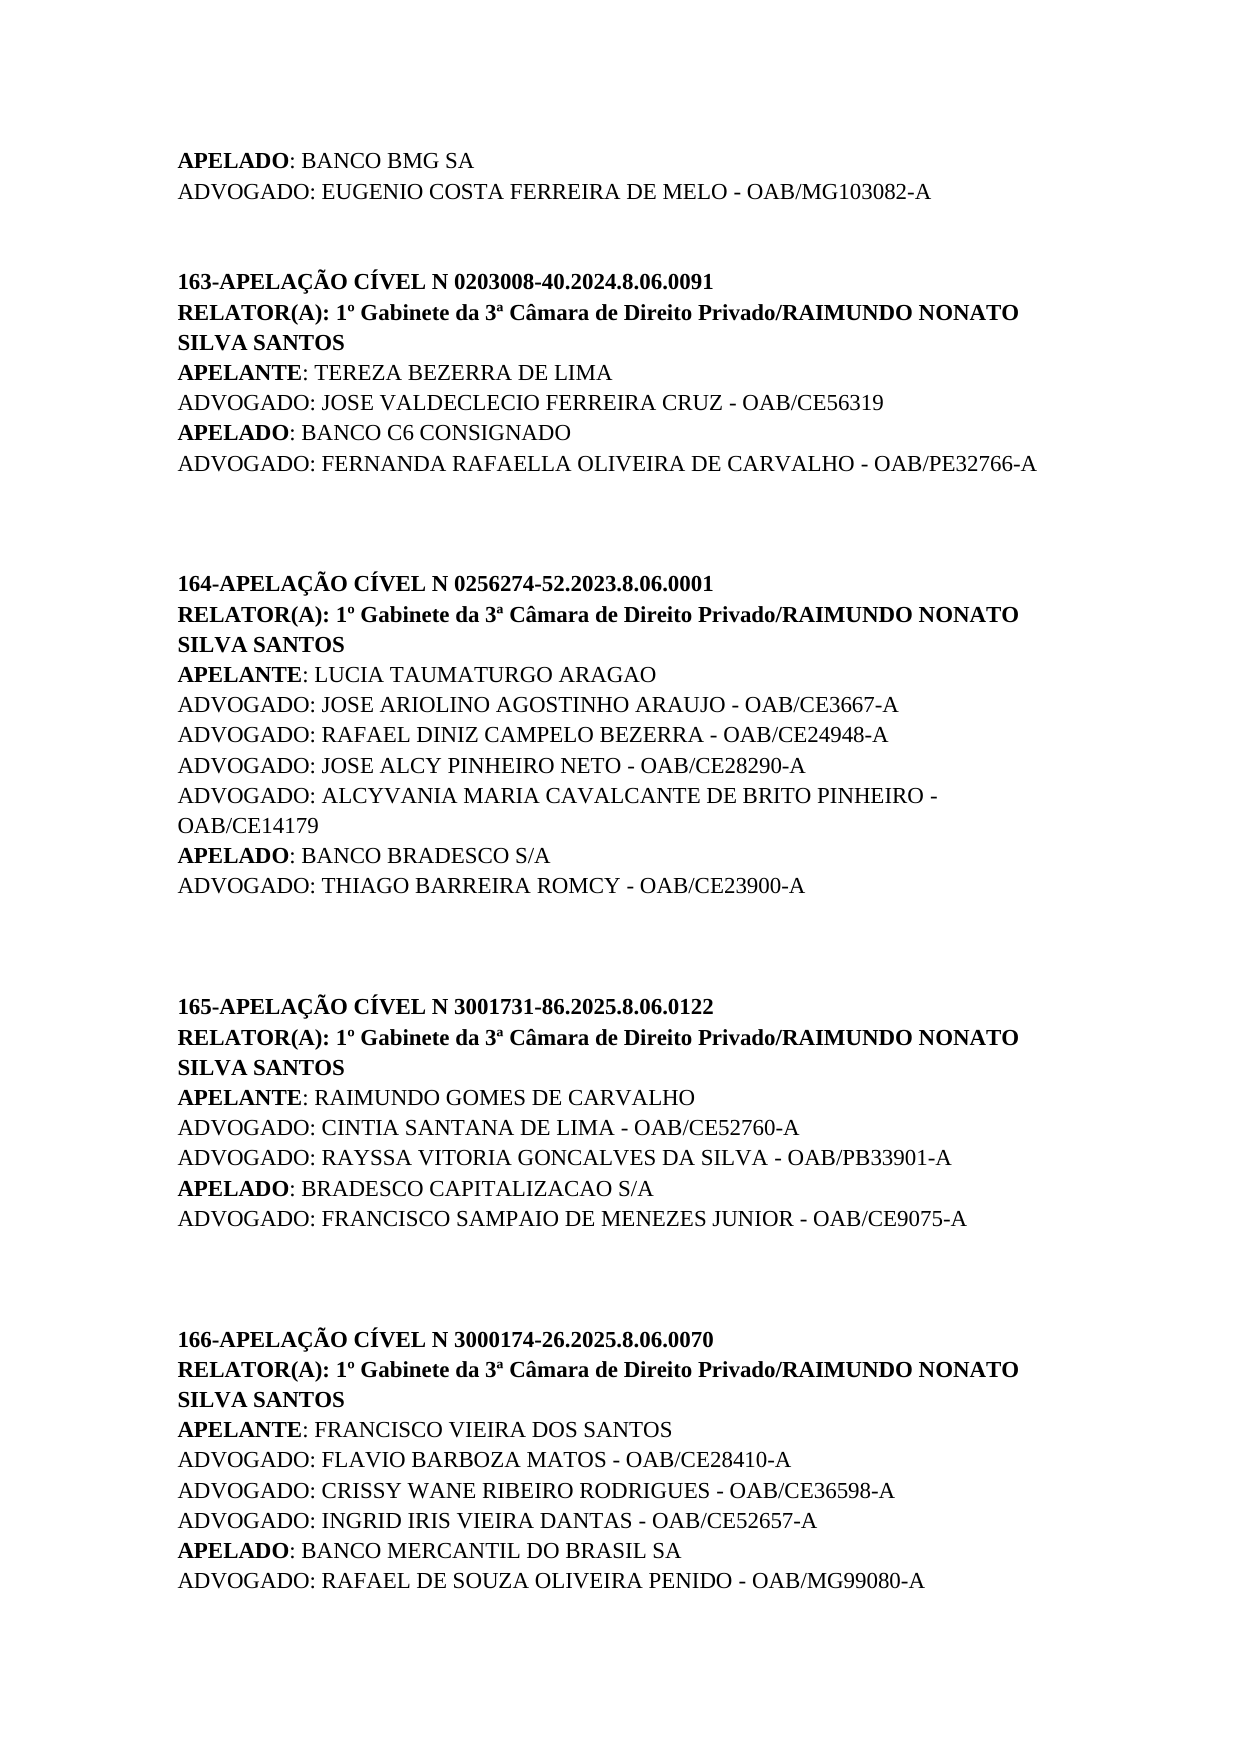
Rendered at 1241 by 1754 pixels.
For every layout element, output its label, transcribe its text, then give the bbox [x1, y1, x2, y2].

text APELADO: BANCO BMG SA ADVOGADO: EUGENIO COSTA FERREIRA DE MELO - OAB/MG103082-A 163-APELAÇÃO CÍVEL N 0203008-40.2024.8.06.0091 RELATOR(A): 1º Gabinete da 3ª Câmara de Direito Privado/RAIMUNDO NONATO SILVA SANTOS APELANTE: TEREZA BEZERRA DE LIMA ADVOGADO: JOSE VALDECLECIO FERREIRA CRUZ - OAB/CE56319 APELADO: BANCO C6 CONSIGNADO ADVOGADO: FERNANDA RAFAELLA OLIVEIRA DE CARVALHO - OAB/PE32766-A 164-APELAÇÃO CÍVEL N 0256274-52.2023.8.06.0001 RELATOR(A): 1º Gabinete da 3ª Câmara de Direito Privado/RAIMUNDO NONATO SILVA SANTOS APELANTE: LUCIA TAUMATURGO ARAGAO ADVOGADO: JOSE ARIOLINO AGOSTINHO ARAUJO - OAB/CE3667-A ADVOGADO: RAFAEL DINIZ CAMPELO BEZERRA - OAB/CE24948-A ADVOGADO: JOSE ALCY PINHEIRO NETO - OAB/CE28290-A ADVOGADO: ALCYVANIA MARIA CAVALCANTE DE BRITO PINHEIRO - OAB/CE14179 APELADO: BANCO BRADESCO S/A ADVOGADO: THIAGO BARREIRA ROMCY - OAB/CE23900-A 165-APELAÇÃO CÍVEL N 3001731-86.2025.8.06.0122 RELATOR(A): 1º Gabinete da 3ª Câmara de Direito Privado/RAIMUNDO NONATO SILVA SANTOS APELANTE: RAIMUNDO GOMES DE CARVALHO ADVOGADO: CINTIA SANTANA DE LIMA - OAB/CE52760-A ADVOGADO: RAYSSA VITORIA GONCALVES DA SILVA - OAB/PB33901-A APELADO: BRADESCO CAPITALIZACAO S/A ADVOGADO: FRANCISCO SAMPAIO DE MENEZES JUNIOR - OAB/CE9075-A 166-APELAÇÃO CÍVEL N 3000174-26.2025.8.06.0070 RELATOR(A): 1º Gabinete da 3ª Câmara de Direito Privado/RAIMUNDO NONATO SILVA SANTOS APELANTE: FRANCISCO VIEIRA DOS SANTOS ADVOGADO: FLAVIO BARBOZA MATOS - OAB/CE28410-A ADVOGADO: CRISSY WANE RIBEIRO RODRIGUES - OAB/CE36598-A ADVOGADO: INGRID IRIS VIEIRA DANTAS - OAB/CE52657-A APELADO: BANCO MERCANTIL DO BRASIL SA ADVOGADO: RAFAEL DE SOUZA OLIVEIRA PENIDO - OAB/MG99080-A [177, 148, 1063, 1594]
